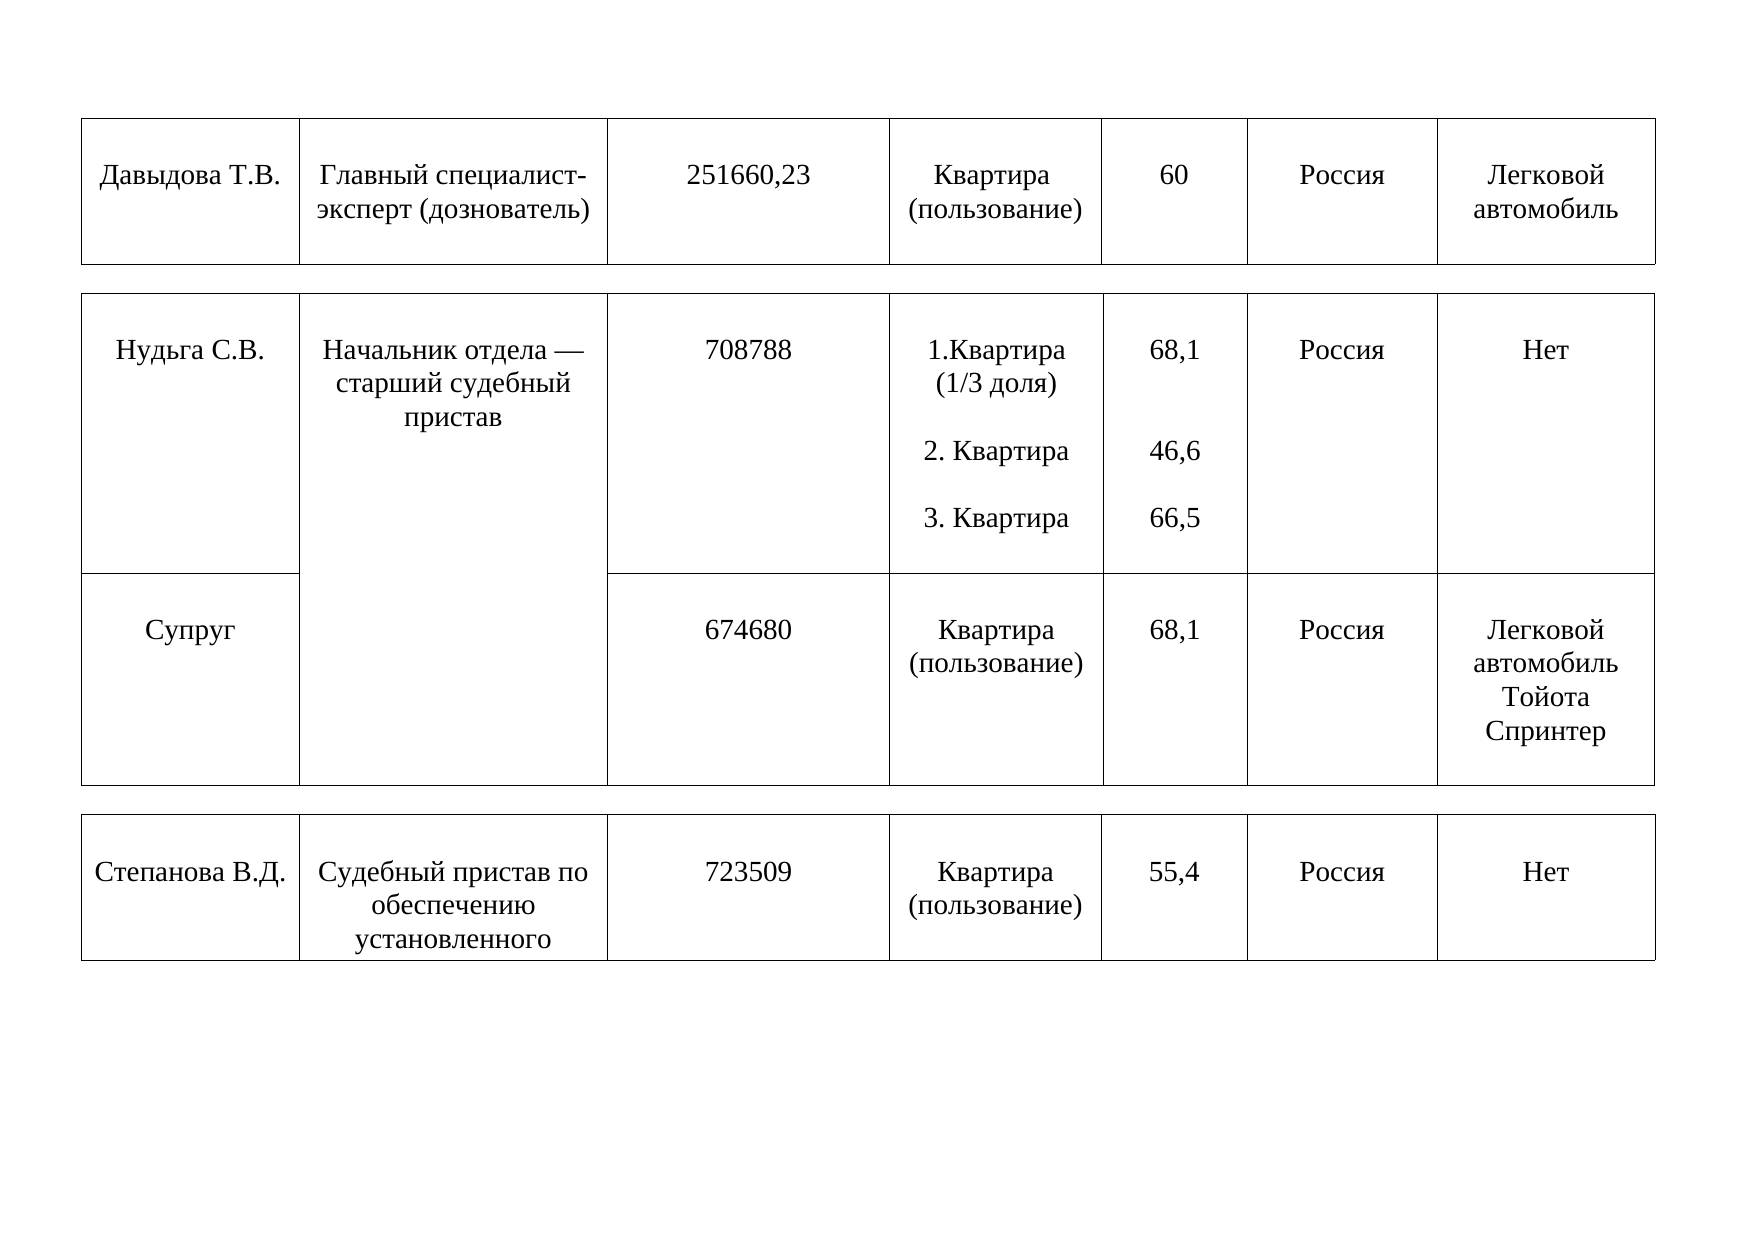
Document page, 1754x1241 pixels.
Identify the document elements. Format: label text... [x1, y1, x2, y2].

table_header Нет [1438, 815, 1655, 960]
table_cell 68,1 [1104, 574, 1247, 785]
table_header Нудьга С.В. [82, 294, 299, 573]
table_header 55,4 [1102, 815, 1247, 960]
table_header Легковой автомобиль [1438, 119, 1655, 264]
table_cell Квартира (пользование) [890, 574, 1103, 785]
table_header Квартира (пользование) [890, 119, 1101, 264]
table_header 68,1 46,6 66,5 [1104, 294, 1247, 573]
table_header Судебный пристав по обеспечению установленного [300, 815, 607, 960]
table_header 1.Квартира (1/3 доля) 2. Квартира 3. Квартира [890, 294, 1103, 573]
table_cell Супруг [82, 574, 299, 785]
table_header 251660,23 [608, 119, 889, 264]
table_cell 674680 [608, 574, 889, 785]
table_header Давыдова Т.В. [82, 119, 299, 264]
table_cell Легковой автомобиль Тойота Спринтер [1438, 574, 1654, 785]
table_header 723509 [608, 815, 889, 960]
table_header Нет [1438, 294, 1654, 573]
table_header Квартира (пользование) [890, 815, 1101, 960]
table_header Главный специалист-эксперт (дознователь) [300, 119, 607, 264]
table_header 60 [1102, 119, 1247, 264]
table_header 708788 [608, 294, 889, 573]
table_header Начальник отдела — старший судебный пристав [300, 294, 607, 785]
table_header Россия [1248, 119, 1437, 264]
table_header Степанова В.Д. [82, 815, 299, 960]
table_header Россия [1248, 815, 1437, 960]
table_cell Россия [1248, 574, 1437, 785]
table_header Россия [1248, 294, 1437, 573]
